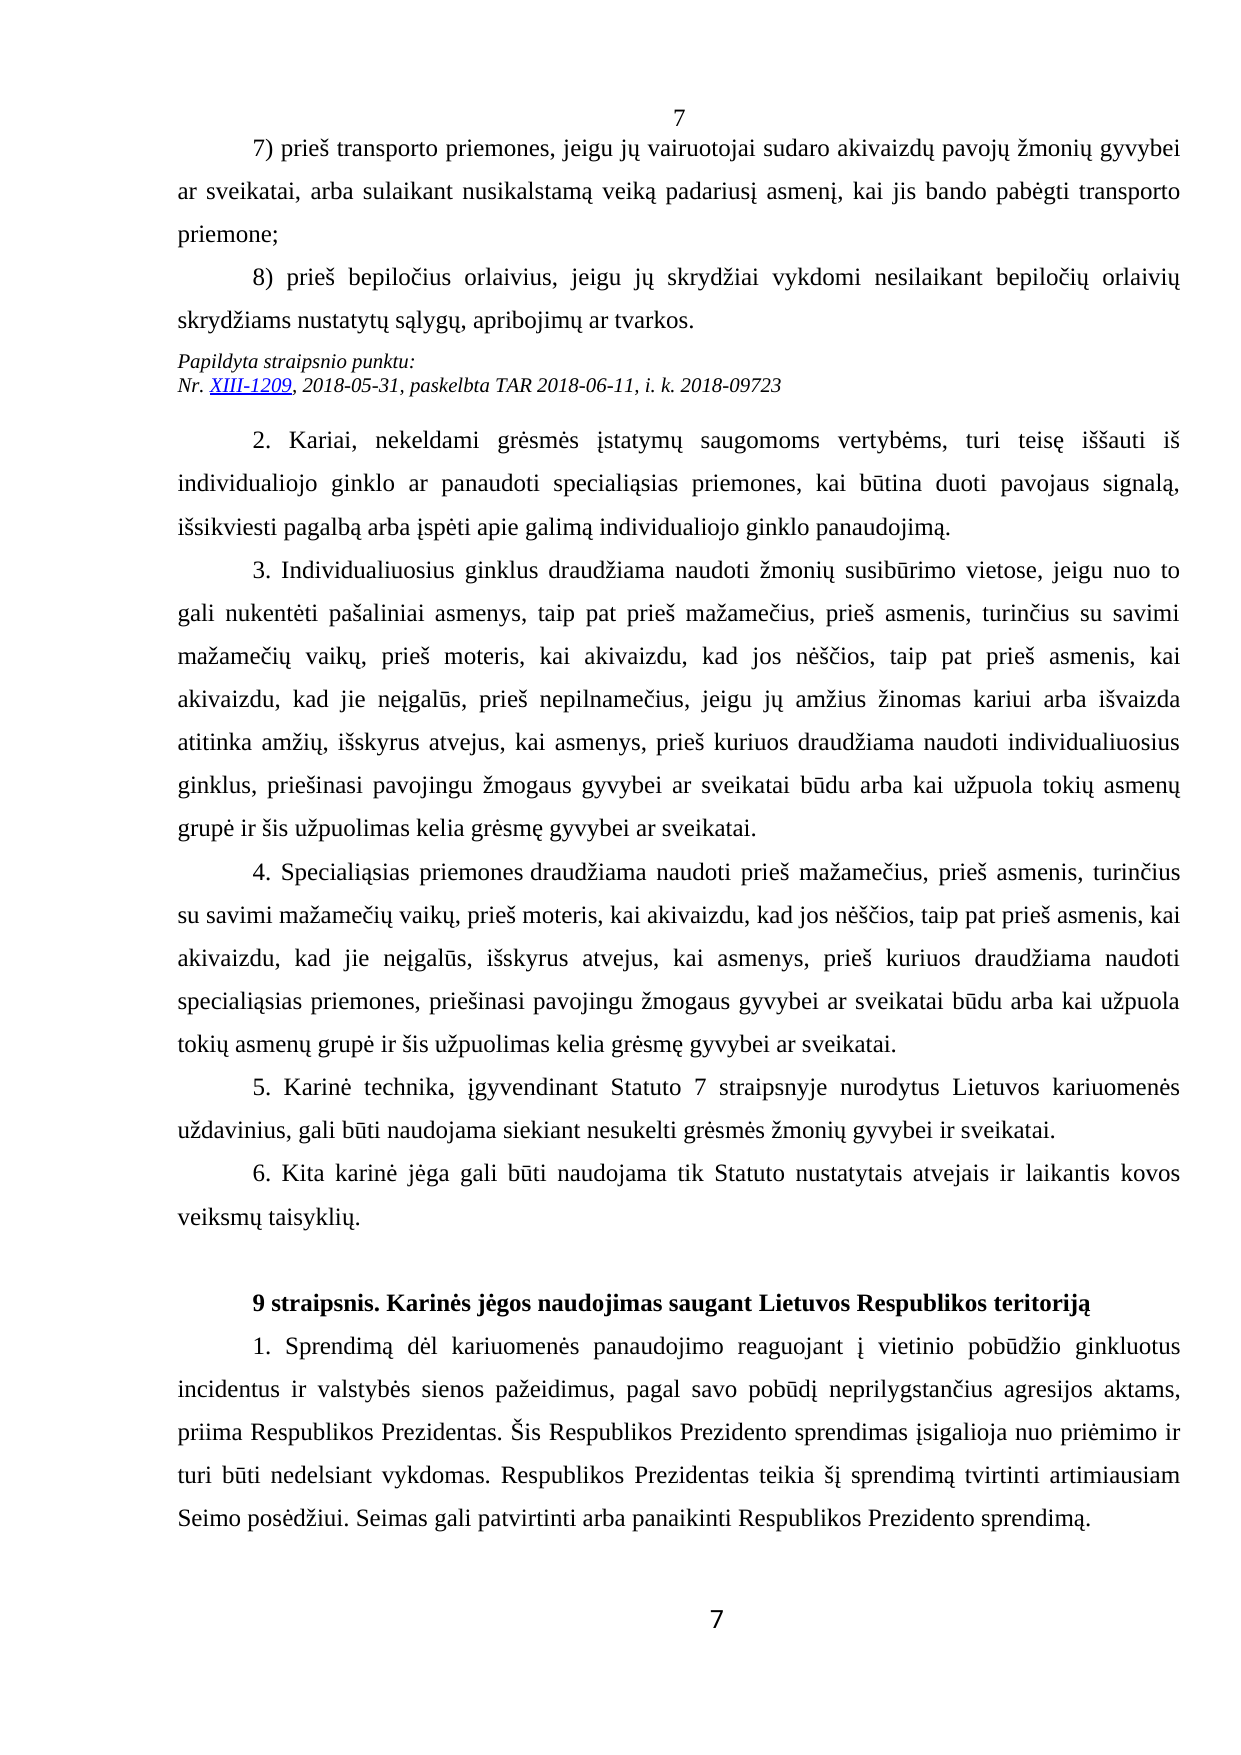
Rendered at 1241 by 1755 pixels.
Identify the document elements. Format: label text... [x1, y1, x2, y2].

text Papildyta straipsnio punktu: [177, 348, 1181, 373]
text Nr. XIII-1209, 2018-05-31, paskelbta TAR 2018-06-11, i. k. 2018-09723 [177, 373, 1181, 397]
text 4. Specialiąsias priemones draudžiama naudoti prieš mažamečius, prieš asmenis, turinčius su savimi mažamečių vaikų, prieš moteris, kai akivaizdu, kad jos nėščios, taip pat prieš asmenis, kai akivaizdu, kad jie neįgalūs, išskyrus atvejus, kai asmenys, prieš kuriuos draudžiama naudoti specialiąsias priemones, priešinasi pavojingu žmogaus gyvybei ar sveikatai būdu arba kai užpuola tokių asmenų grupė ir šis užpuolimas kelia grėsmę gyvybei ar sveikatai. [177, 857, 1181, 1058]
text 1. Sprendimą dėl kariuomenės panaudojimo reaguojant į vietinio pobūdžio ginkluotus incidentus ir valstybės sienos pažeidimus, pagal savo pobūdį neprilygstančius agresijos aktams, priima Respublikos Prezidentas. Šis Respublikos Prezidento sprendimas įsigalioja nuo priėmimo ir turi būti nedelsiant vykdomas. Respublikos Prezidentas teikia šį sprendimą tvirtinti artimiausiam Seimo posėdžiui. Seimas gali patvirtinti arba panaikinti Respublikos Prezidento sprendimą. [177, 1331, 1181, 1532]
text 8) prieš bepiločius orlaivius, jeigu jų skrydžiai vykdomi nesilaikant bepiločių orlaivių skrydžiams nustatytų sąlygų, apribojimų ar tvarkos. [177, 262, 1181, 334]
text 7) prieš transporto priemones, jeigu jų vairuotojai sudaro akivaizdų pavojų žmonių gyvybei ar sveikatai, arba sulaikant nusikalstamą veiką padariusį asmenį, kai jis bando pabėgti transporto priemone; [177, 133, 1181, 248]
text 5. Karinė technika, įgyvendinant Statuto 7 straipsnyje nurodytus Lietuvos kariuomenės uždavinius, gali būti naudojama siekiant nesukelti grėsmės žmonių gyvybei ir sveikatai. [177, 1072, 1181, 1144]
text 9 straipsnis. Karinės jėgos naudojimas saugant Lietuvos Respublikos teritoriją [177, 1288, 1181, 1317]
text 6. Kita karinė jėga gali būti naudojama tik Statuto nustatytais atvejais ir laikantis kovos veiksmų taisyklių. [177, 1158, 1181, 1230]
text 2. Kariai, nekeldami grėsmės įstatymų saugomoms vertybėms, turi teisę iššauti iš individualiojo ginklo ar panaudoti specialiąsias priemones, kai būtina duoti pavojaus signalą, išsikviesti pagalbą arba įspėti apie galimą individualiojo ginklo panaudojimą. [177, 425, 1181, 540]
text 3. Individualiuosius ginklus draudžiama naudoti žmonių susibūrimo vietose, jeigu nuo to gali nukentėti pašaliniai asmenys, taip pat prieš mažamečius, prieš asmenis, turinčius su savimi mažamečių vaikų, prieš moteris, kai akivaizdu, kad jos nėščios, taip pat prieš asmenis, kai akivaizdu, kad jie neįgalūs, prieš nepilnamečius, jeigu jų amžius žinomas kariui arba išvaizda atitinka amžių, išskyrus atvejus, kai asmenys, prieš kuriuos draudžiama naudoti individualiuosius ginklus, priešinasi pavojingu žmogaus gyvybei ar sveikatai būdu arba kai užpuola tokių asmenų grupė ir šis užpuolimas kelia grėsmę gyvybei ar sveikatai. [177, 555, 1181, 842]
